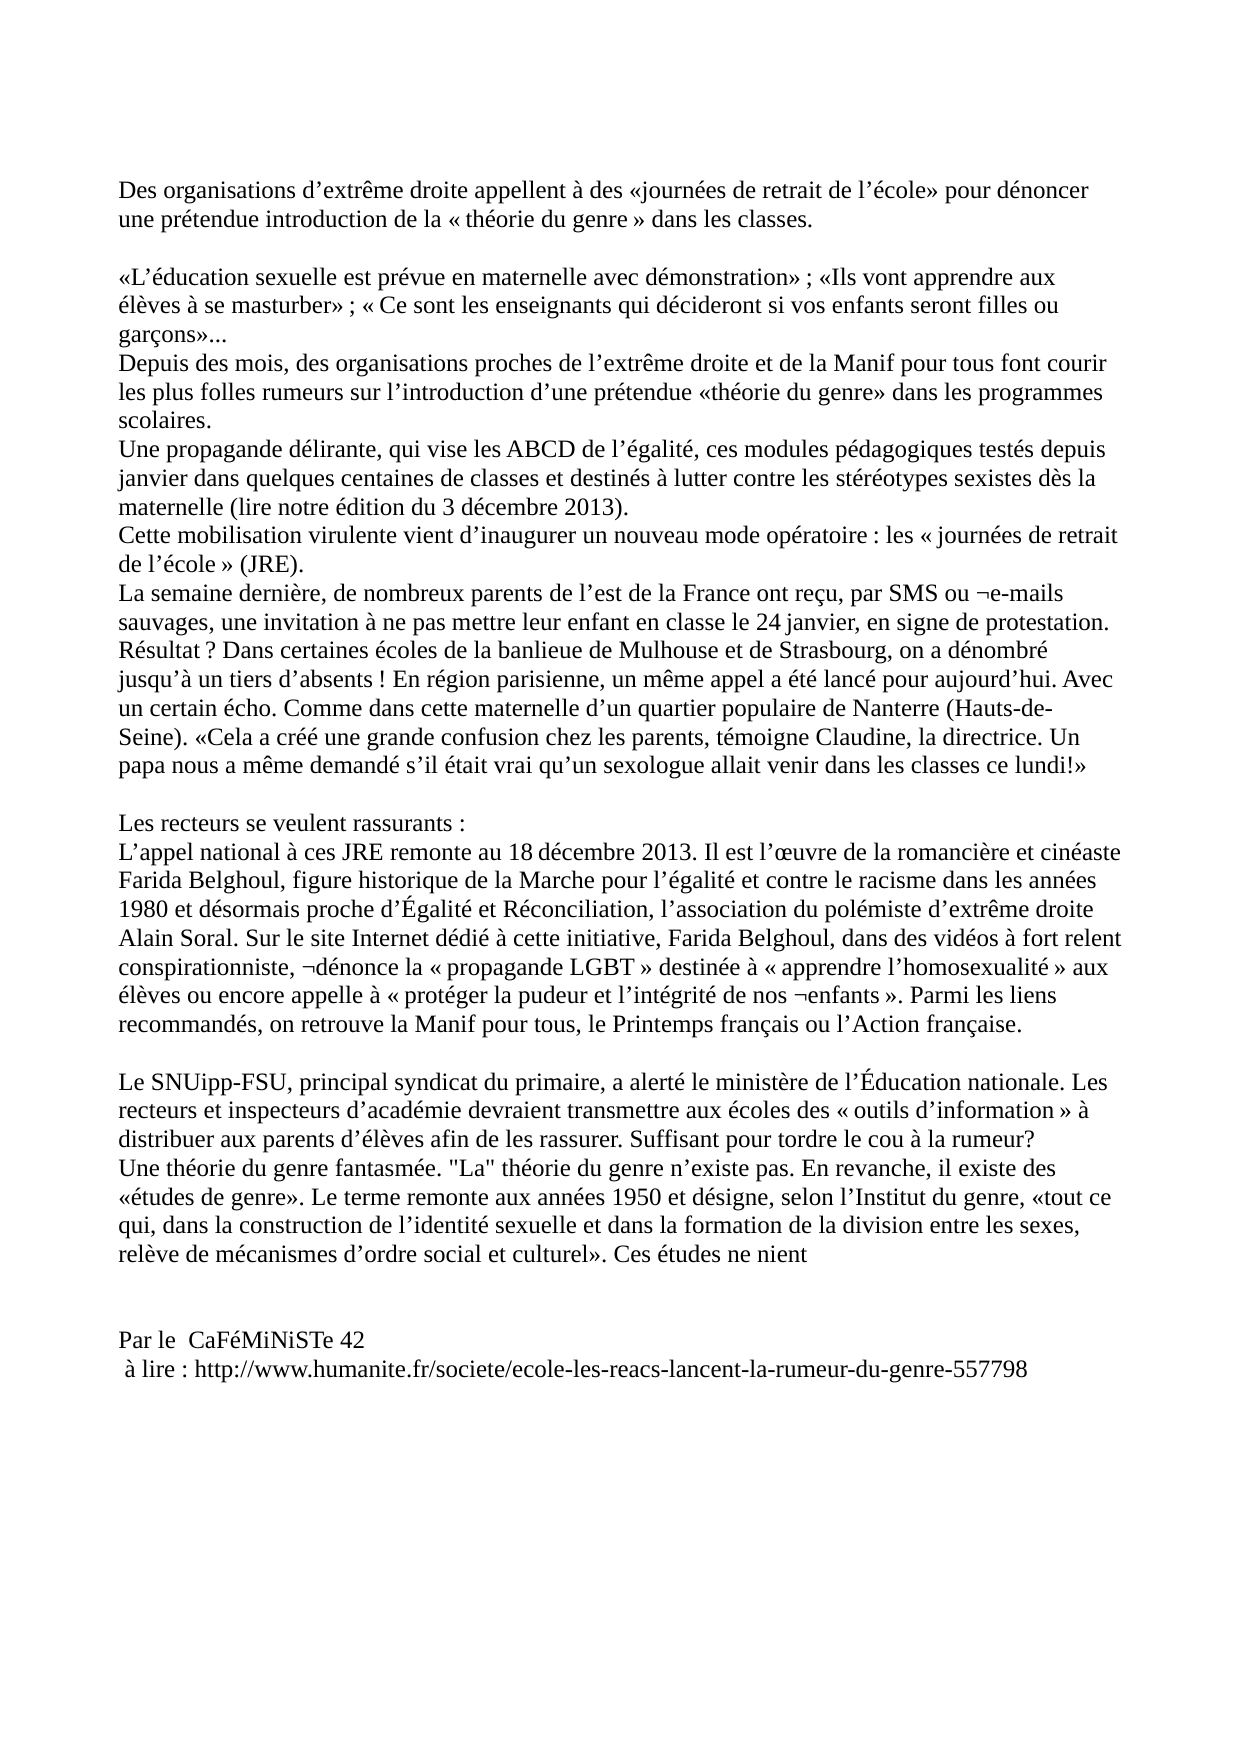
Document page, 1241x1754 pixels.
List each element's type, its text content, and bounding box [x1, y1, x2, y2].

text Une théorie du genre fantasmée. "La" théorie du genre n’existe pas. En revanche, il existe des «études de genre». Le terme remonte aux années 1950 et désigne, selon l’Institut du genre, «tout ce qui, dans la construction de l’identité sexuelle et dans la formation de la division entre les sexes, relève de mécanismes d’ordre social et culturel». Ces études ne nient [118, 1153, 1122, 1268]
text Par le CaFéMiNiSTe 42 [118, 1326, 1122, 1354]
text La semaine dernière, de nombreux parents de l’est de la France ont reçu, par SMS ou ¬e-mails sauvages, une invitation à ne pas mettre leur enfant en classe le 24 janvier, en signe de protestation. Résultat ? Dans certaines écoles de la banlieue de Mulhouse et de Strasbourg, on a dénombré jusqu’à un tiers d’absents ! En région parisienne, un même appel a été lancé pour aujourd’hui. Avec un certain écho. Comme dans cette maternelle d’un quartier populaire de Nanterre (Hauts-de-Seine). «Cela a créé une grande confusion chez les parents, témoigne Claudine, la directrice. Un papa nous a même demandé s’il était vrai qu’un sexologue allait venir dans les classes ce lundi!» [118, 578, 1122, 779]
text L’appel national à ces JRE remonte au 18 décembre 2013. Il est l’œuvre de la romancière et cinéaste Farida Belghoul, figure historique de la Marche pour l’égalité et contre le racisme dans les années 1980 et désormais proche d’Égalité et Réconciliation, l’association du polémiste d’extrême droite Alain Soral. Sur le site Internet dédié à cette initiative, Farida Belghoul, dans des vidéos à fort relent conspirationniste, ¬dénonce la « propagande LGBT » destinée à « apprendre l’homosexualité » aux élèves ou encore appelle à « protéger la pudeur et l’intégrité de nos ¬enfants ». Parmi les liens recommandés, on retrouve la Manif pour tous, le Printemps français ou l’Action française. [118, 837, 1122, 1038]
text «L’éducation sexuelle est prévue en maternelle avec démonstration» ; «Ils vont apprendre aux élèves à se masturber» ; « Ce sont les enseignants qui décideront si vos enfants seront filles ou garçons»... [118, 262, 1122, 348]
text Des organisations d’extrême droite appellent à des «journées de retrait de l’école» pour dénoncer une prétendue introduction de la « théorie du genre » dans les classes. [118, 176, 1122, 233]
text à lire : http://www.humanite.fr/societe/ecole-les-reacs-lancent-la-rumeur-du-genre-557798 [118, 1354, 1122, 1383]
text Cette mobilisation virulente vient d’inaugurer un nouveau mode opératoire : les « journées de retrait de l’école » (JRE). [118, 521, 1122, 578]
text Depuis des mois, des organisations proches de l’extrême droite et de la Manif pour tous font courir les plus folles rumeurs sur l’introduction d’une prétendue «théorie du genre» dans les programmes scolaires. [118, 348, 1122, 434]
text Le SNUipp-FSU, principal syndicat du primaire, a alerté le ministère de l’Éducation nationale. Les recteurs et inspecteurs d’académie devraient transmettre aux écoles des « outils d’information » à distribuer aux parents d’élèves afin de les rassurer. Suffisant pour tordre le cou à la rumeur? [118, 1067, 1122, 1153]
text Les recteurs se veulent rassurants : [118, 808, 1122, 837]
text Une propagande délirante, qui vise les ABCD de l’égalité, ces modules pédagogiques testés depuis janvier dans quelques centaines de classes et destinés à lutter contre les stéréotypes sexistes dès la maternelle (lire notre édition du 3 décembre 2013). [118, 434, 1122, 521]
